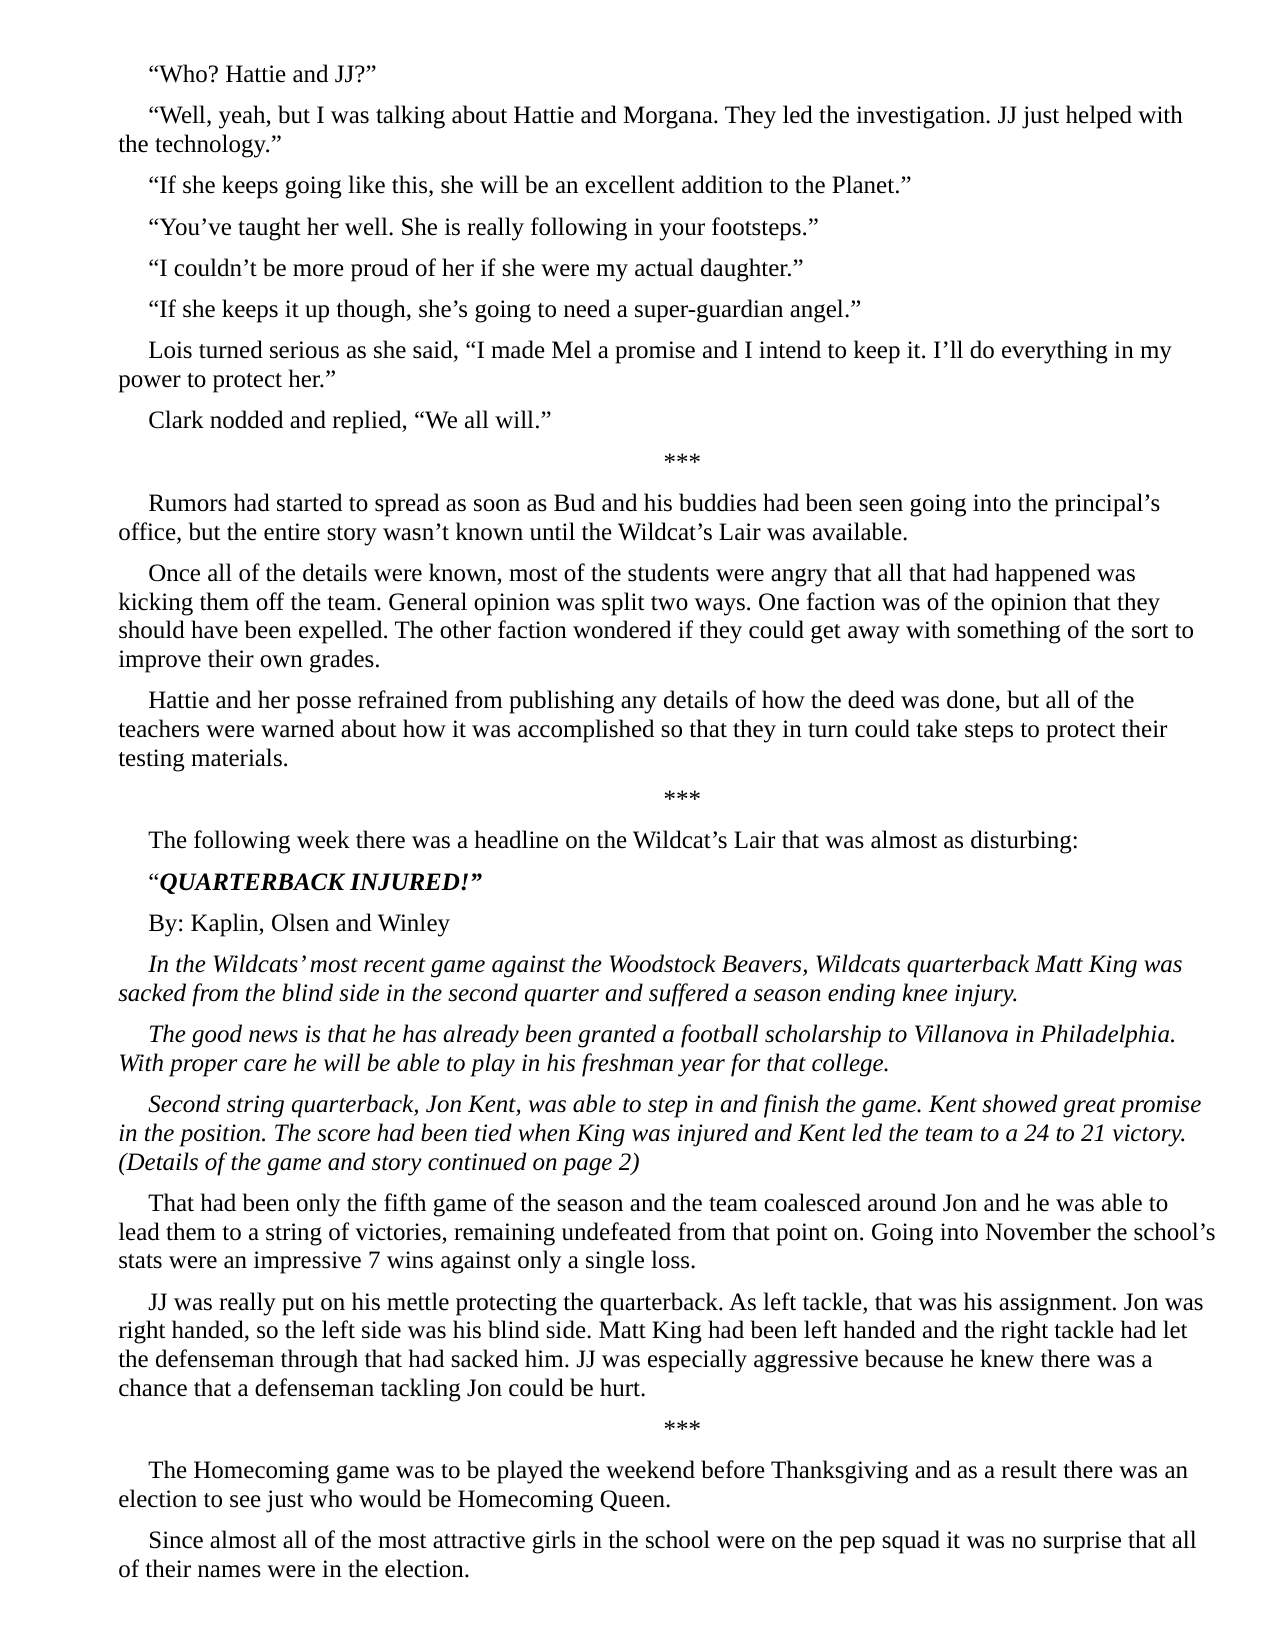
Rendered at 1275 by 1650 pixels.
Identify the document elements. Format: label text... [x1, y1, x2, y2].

text The following week there was a headline on the Wildcat’s Lair that was almost as disturbing: [118, 825, 1216, 854]
text “I couldn’t be more proud of her if she were my actual daughter.” [118, 253, 1216, 282]
text *** [118, 1414, 1216, 1443]
text By: Kaplin, Olsen and Winley [118, 908, 1216, 937]
text “You’ve taught her well. She is really following in your footsteps.” [118, 212, 1216, 240]
text “Well, yeah, but I was talking about Hattie and Morgana. They led the investigation. JJ just helped with the technology.” [118, 100, 1216, 158]
text “Who? Hattie and JJ?” [118, 59, 1216, 88]
text *** [118, 784, 1216, 813]
text *** [118, 447, 1216, 475]
text Second string quarterback, Jon Kent, was able to step in and finish the game. Kent showed great promise in the position. The score had been tied when King was injured and Kent led the team to a 24 to 21 victory. (Details of the game and story continued on page 2) [118, 1089, 1216, 1175]
text Once all of the details were known, most of the students were angry that all that had happened was kicking them off the team. General opinion was split two ways. One faction was of the opinion that they should have been expelled. The other faction wondered if they could get away with something of the sort to improve their own grades. [118, 558, 1216, 673]
text “If she keeps it up though, she’s going to need a super-guardian angel.” [118, 294, 1216, 323]
text The Homecoming game was to be played the weekend before Thanksgiving and as a result there was an election to see just who would be Homecoming Queen. [118, 1455, 1216, 1513]
text JJ was really put on his mettle protecting the quarterback. As left tackle, that was his assignment. Jon was right handed, so the left side was his blind side. Matt King had been left handed and the right tackle had let the defenseman through that had sacked him. JJ was especially aggressive because he knew there was a chance that a defenseman tackling Jon could be hurt. [118, 1287, 1216, 1402]
text The good news is that he has already been granted a football scholarship to Villanova in Philadelphia. With proper care he will be able to play in his freshman year for that college. [118, 1019, 1216, 1077]
text Lois turned serious as she said, “I made Mel a promise and I intend to keep it. I’ll do everything in my power to protect her.” [118, 335, 1216, 393]
text Rumors had started to spread as soon as Bud and his buddies had been seen going into the principal’s office, but the entire story wasn’t known until the Wildcat’s Lair was available. [118, 488, 1216, 545]
text Hattie and her posse refrained from publishing any details of how the deed was done, but all of the teachers were warned about how it was accomplished so that they in turn could take steps to protect their testing materials. [118, 685, 1216, 772]
text Clark nodded and replied, “We all will.” [118, 405, 1216, 434]
text “If she keeps going like this, she will be an excellent addition to the Planet.” [118, 170, 1216, 199]
text That had been only the fifth game of the season and the team coalesced around Jon and he was able to lead them to a string of victories, remaining undefeated from that point on. Going into November the school’s stats were an impressive 7 wins against only a single loss. [118, 1188, 1216, 1274]
text “QUARTERBACK INJURED!” [118, 867, 1216, 895]
text Since almost all of the most attractive girls in the school were on the pep squad it was no surprise that all of their names were in the election. [118, 1525, 1216, 1583]
text In the Wildcats’ most recent game against the Woodstock Beavers, Wildcats quarterback Matt King was sacked from the blind side in the second quarter and suffered a season ending knee injury. [118, 949, 1216, 1007]
